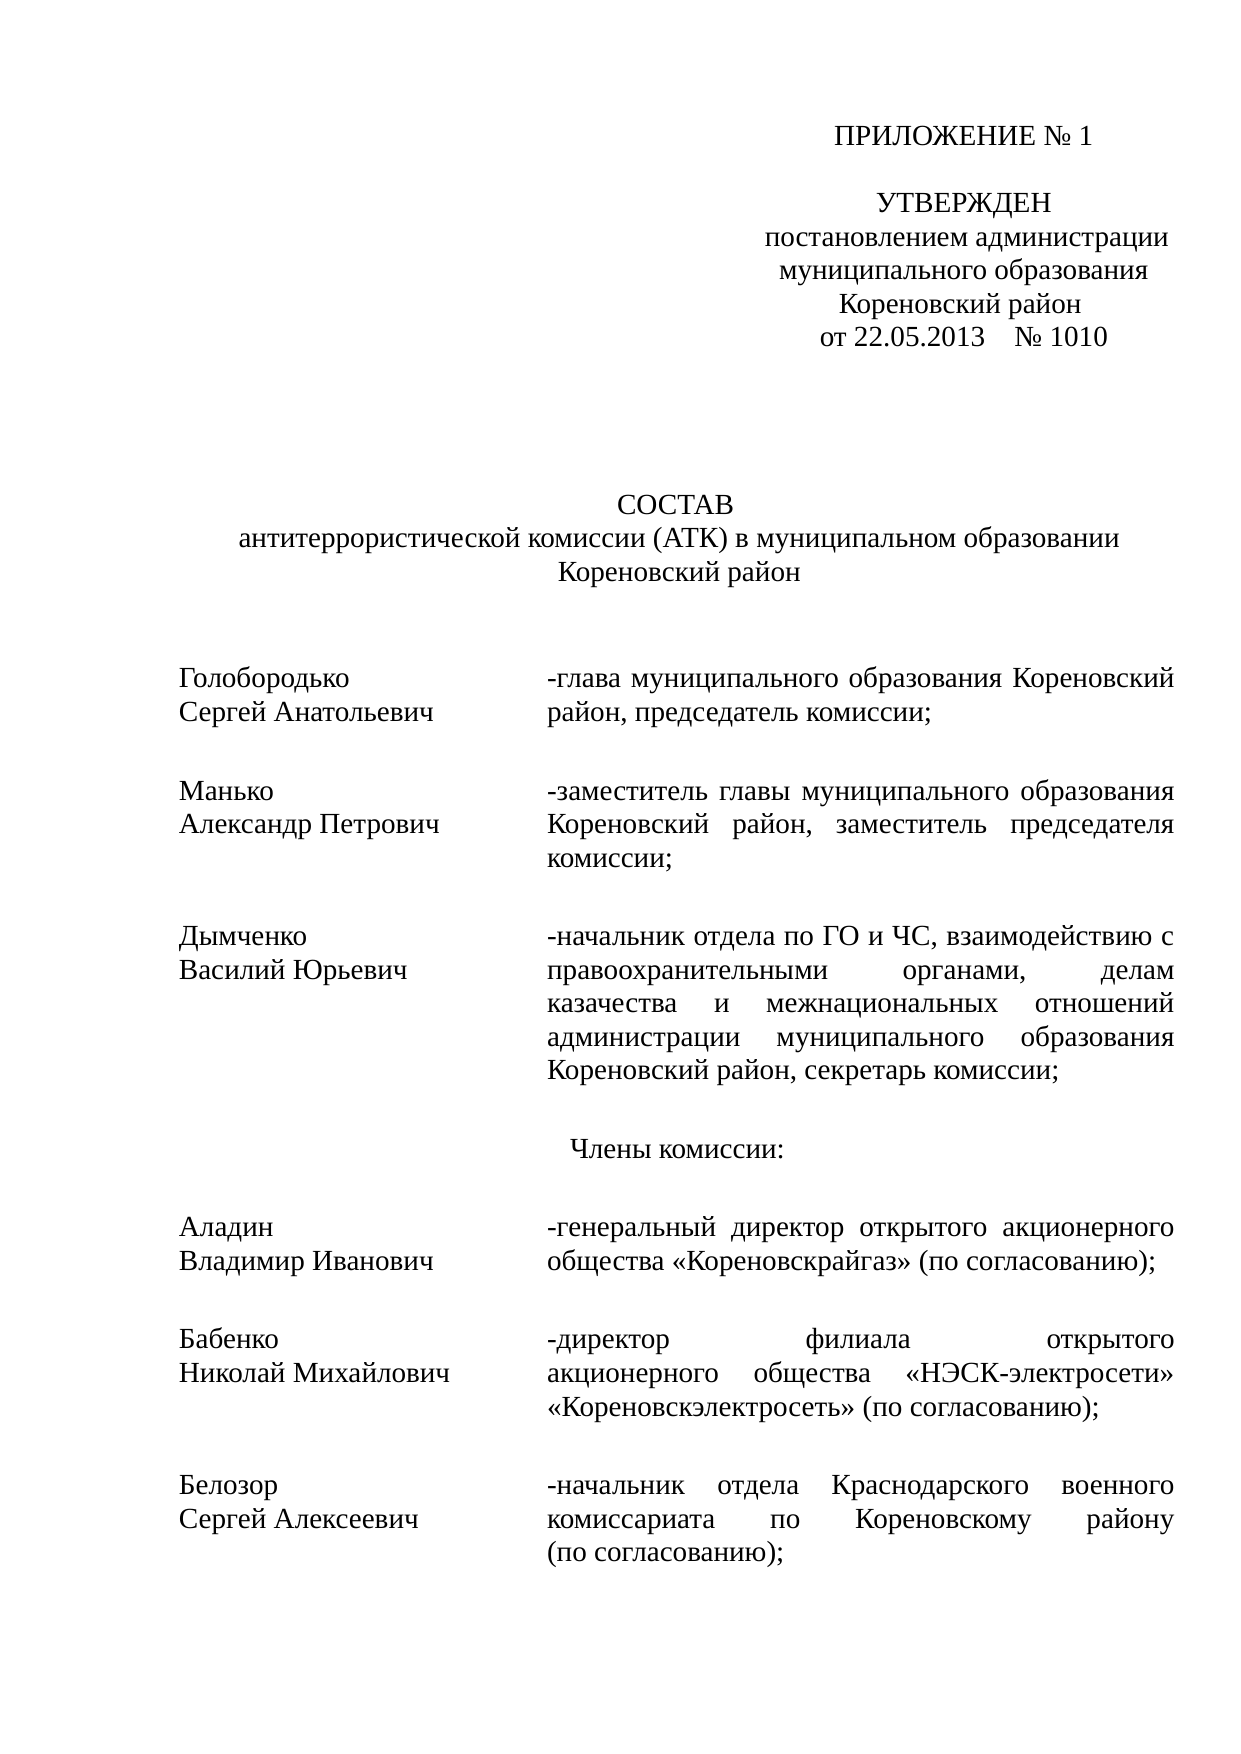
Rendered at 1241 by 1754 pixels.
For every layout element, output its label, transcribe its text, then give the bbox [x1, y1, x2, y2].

text от 22.05.2013 № 1010 [746, 319, 1181, 353]
table_header -глава муниципального образования Кореновский район, председатель комиссии; [541, 655, 1180, 767]
text муниципального образования [746, 252, 1181, 286]
table_cell Манько Александр Петрович [177, 767, 541, 912]
table_cell Аладин Владимир Иванович [177, 1204, 541, 1316]
text УТВЕРЖДЕН [746, 185, 1181, 219]
text антитеррористической комиссии (АТК) в муниципальном образовании Кореновский район [177, 521, 1181, 588]
text СОСТАВ [177, 487, 1181, 521]
table_cell Дымченко Василий Юрьевич [177, 913, 541, 1125]
table_cell -начальник отдела Краснодарского военного комиссариата по Кореновскому району (по согласованию); [541, 1461, 1180, 1607]
text ПРИЛОЖЕНИЕ № 1 [746, 118, 1181, 152]
text постановлением администрации [752, 219, 1181, 252]
table_cell -генеральный директор открытого акционерного общества «Кореновскрайгаз» (по согласованию); [541, 1204, 1180, 1316]
table_cell -начальник отдела по ГО и ЧС, взаимодействию с правоохранительными органами, делам казачества и межнациональных отношений администрации муниципального образования Кореновский район, секретарь комиссии; [541, 913, 1180, 1125]
table_cell Белозор Сергей Алексеевич [177, 1461, 541, 1607]
table_header Голобородько Сергей Анатольевич [177, 655, 541, 767]
table_cell -директор филиала открытого акционерного общества «НЭСК-электросети» «Кореновскэлектросеть» (по согласованию); [541, 1316, 1180, 1461]
table_cell Члены комиссии: [177, 1125, 1180, 1204]
table_cell -заместитель главы муниципального образования Кореновский район, заместитель председателя комиссии; [541, 767, 1180, 912]
table_cell Бабенко Николай Михайлович [177, 1316, 541, 1461]
text Кореновский район [746, 286, 1181, 319]
